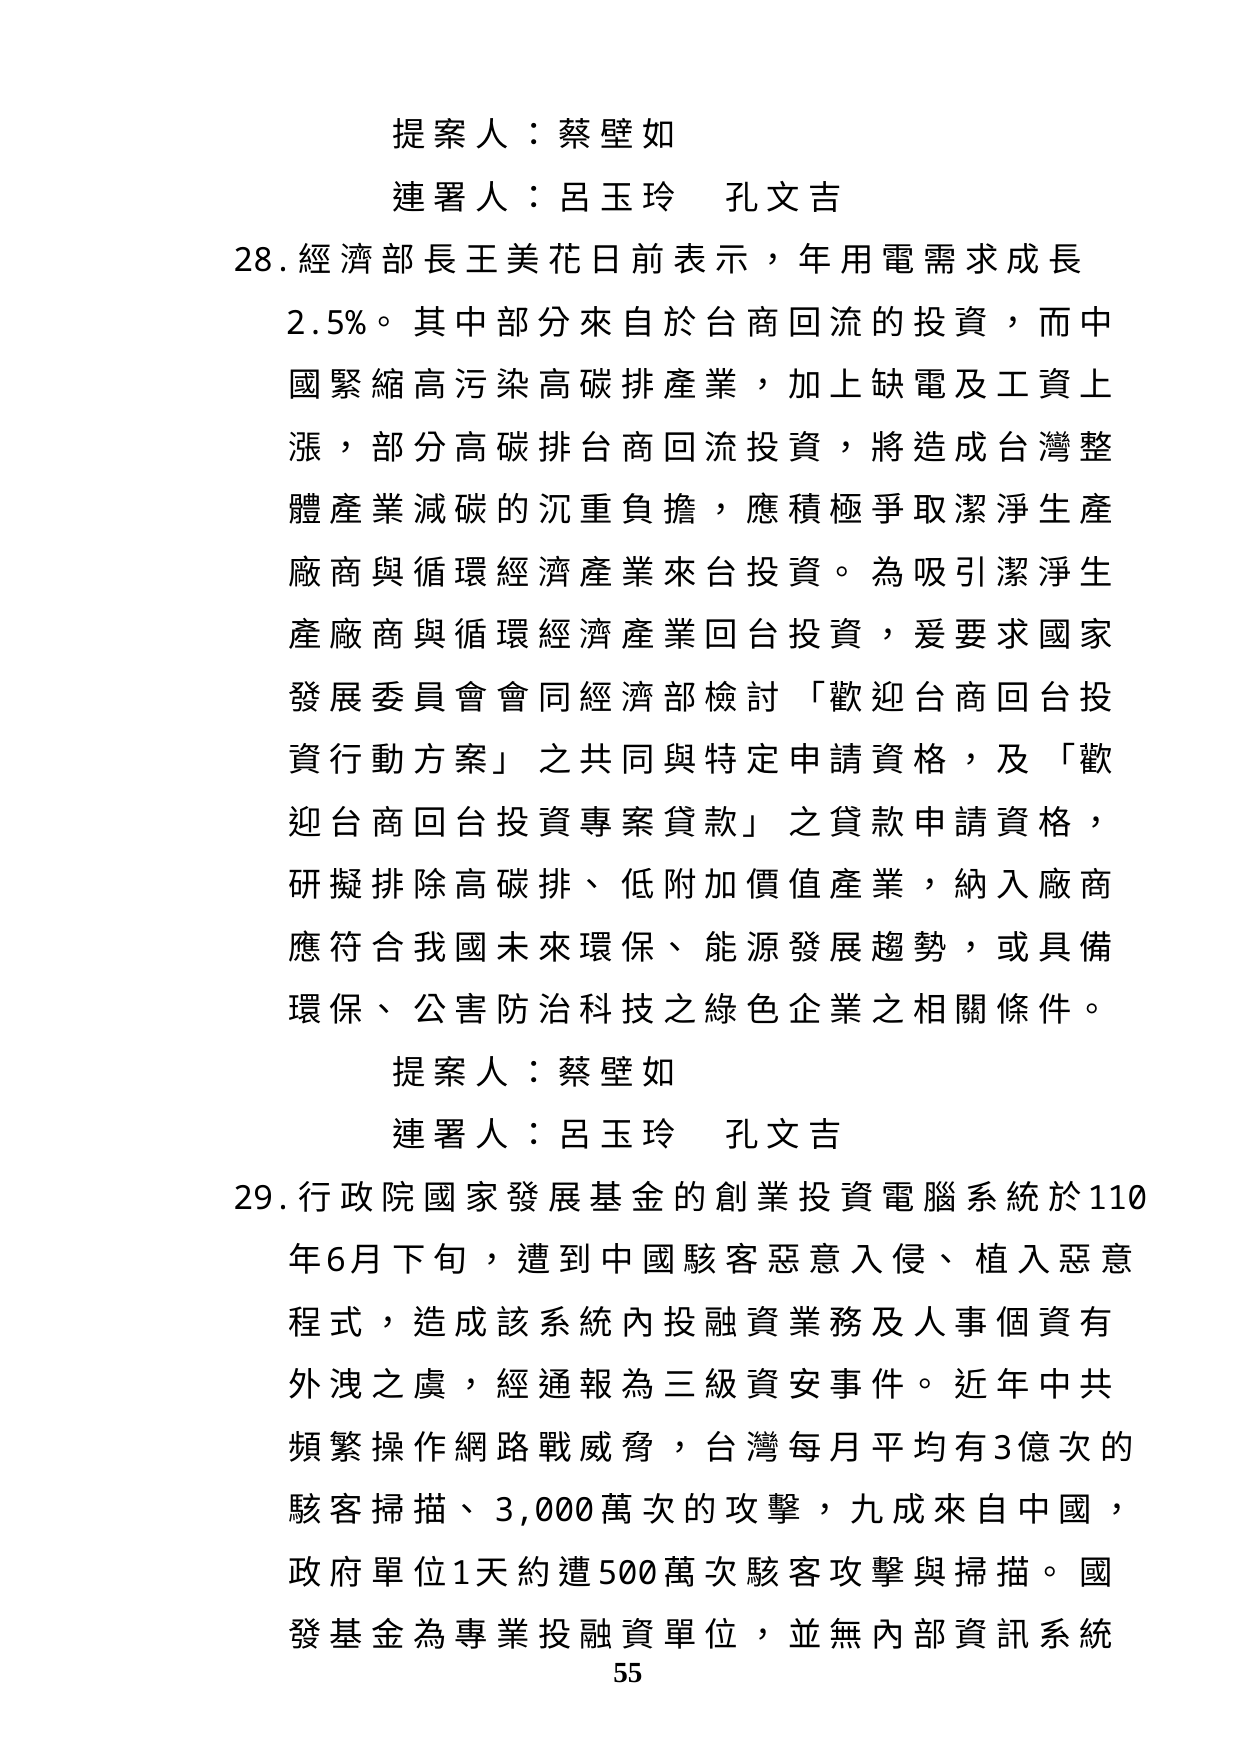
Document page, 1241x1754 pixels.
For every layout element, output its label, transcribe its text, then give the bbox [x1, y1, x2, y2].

text 28.經濟部長王美花日前表示，年用電需求成長2.5%。其中部分來自於台商回流的投資，而中國緊縮高污染高碳排產業，加上缺電及工資上漲，部分高碳排台商回流投資，將造成台灣整體產業減碳的沉重負擔，應積極爭取潔淨生產廠商與循環經濟產業來台投資。為吸引潔淨生產廠商與循環經濟產業回台投資，爰要求國家發展委員會會同經濟部檢討「歡迎台商回台投資行動方案」之共同與特定申請資格，及「歡迎台商回台投資專案貸款」之貸款申請資格，研擬排除高碳排、低附加價值產業，納入廠商應符合我國未來環保、能源發展趨勢，或具備環保、公害防治科技之綠色企業之相關條件。 [228, 216, 1148, 1028]
text 連署人：呂玉玲 孔文吉 [384, 153, 1044, 216]
text 提案人：蔡壁如 [384, 91, 1044, 153]
text 29.行政院國家發展基金的創業投資電腦系統於110年6月下旬，遭到中國駭客惡意入侵、植入惡意程式，造成該系統內投融資業務及人事個資有外洩之虞，經通報為三級資安事件。近年中共頻繁操作網路戰威脅，台灣每月平均有3億次的駭客掃描、3,000萬次的攻擊，九成來自中國，政府單位1天約遭500萬次駭客攻擊與掃描。國發基金為專業投融資單位，並無內部資訊系統 [228, 1153, 1148, 1653]
text 提案人：蔡壁如 [384, 1028, 1044, 1091]
text 連署人：呂玉玲 孔文吉 [384, 1091, 1044, 1153]
